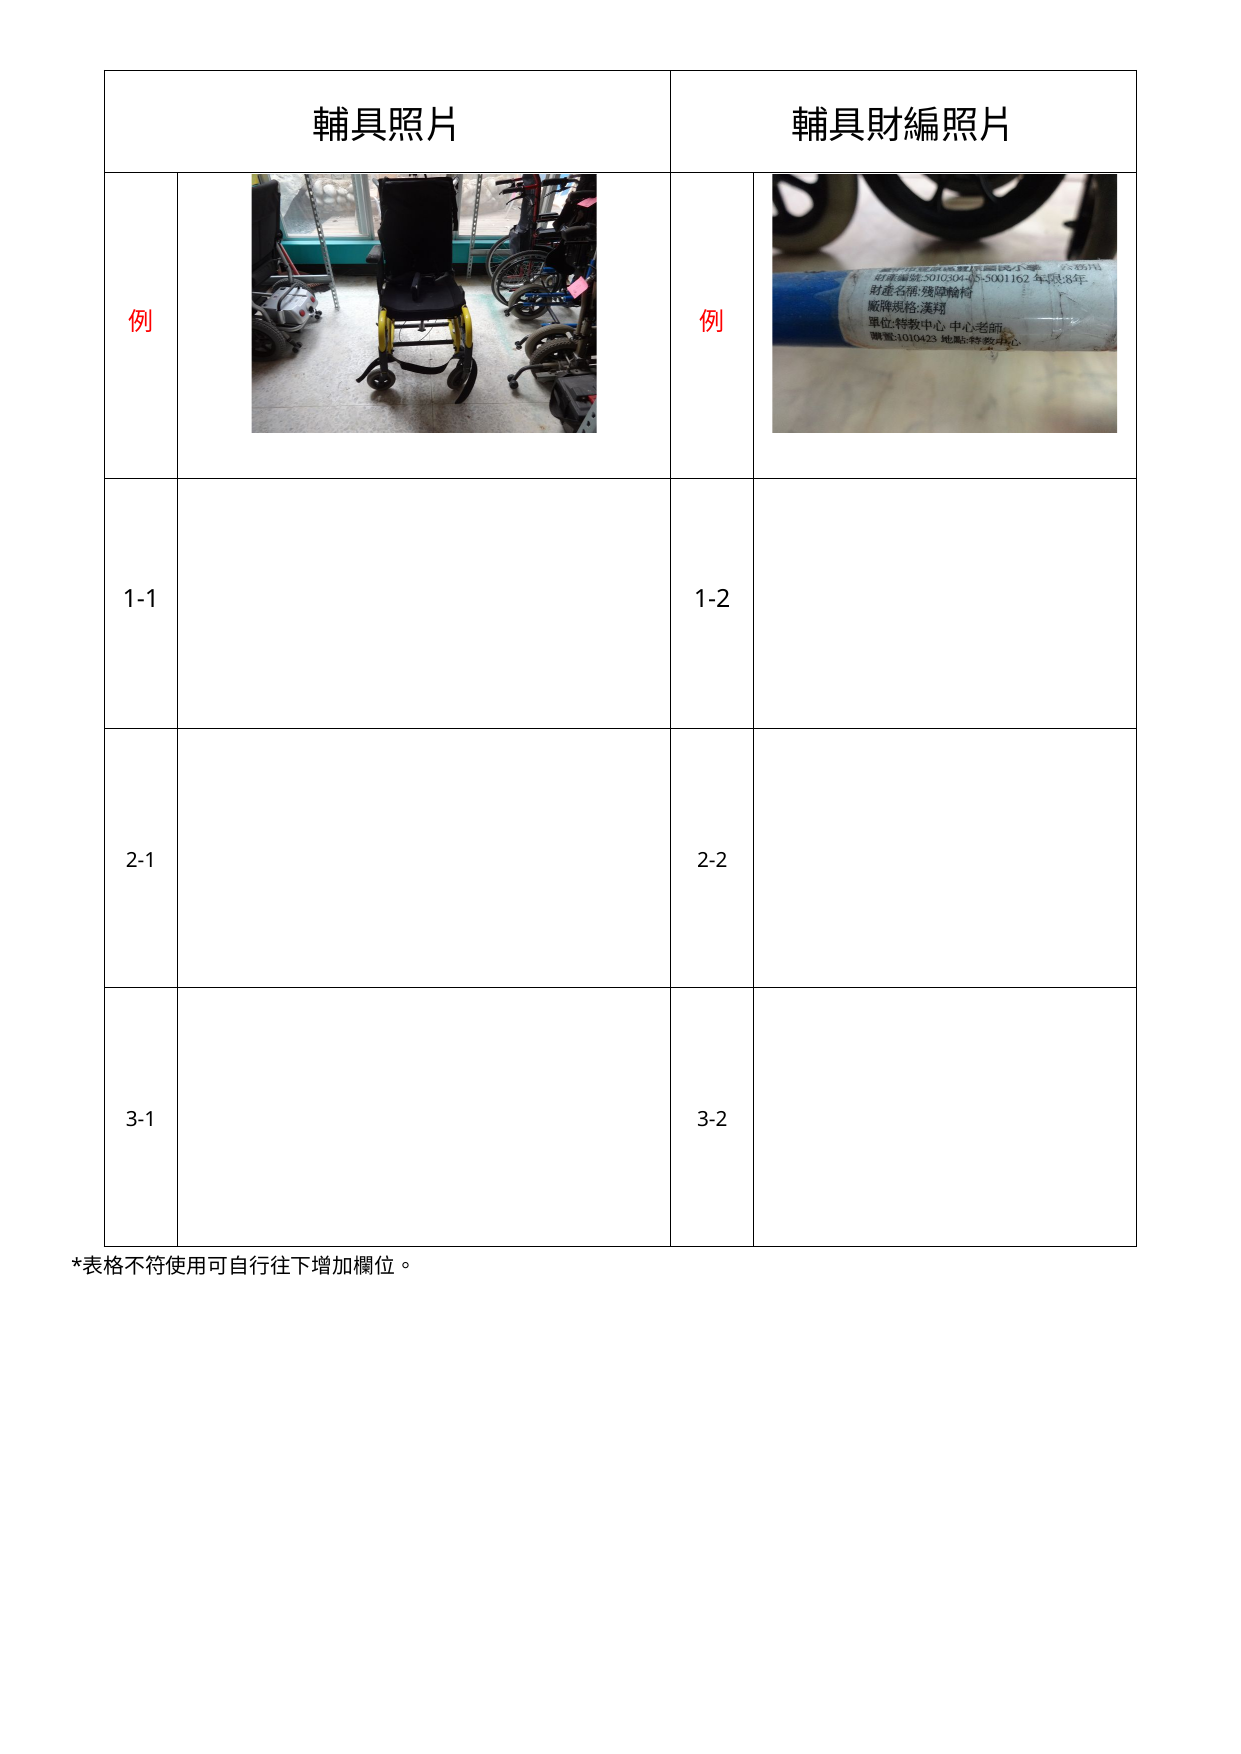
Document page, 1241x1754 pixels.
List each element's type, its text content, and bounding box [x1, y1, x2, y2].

table_cell [754, 729, 1136, 987]
table_cell [178, 173, 670, 478]
table_cell 1-2 [671, 479, 753, 728]
table_header 輔具照片 [105, 71, 670, 172]
text *表格不符使用可自行往下增加欄位。 [71, 1247, 1169, 1279]
table_header 輔具財編照片 [671, 71, 1136, 172]
table_cell [754, 988, 1136, 1246]
picture [251, 174, 597, 433]
table_cell [754, 173, 1136, 478]
picture [772, 174, 1118, 433]
table_cell [178, 479, 670, 728]
table_cell 2-1 [105, 729, 177, 987]
table_cell 2-2 [671, 729, 753, 987]
table_cell [178, 729, 670, 987]
table_cell 3-2 [671, 988, 753, 1246]
table_cell 例 [671, 173, 753, 478]
table_cell 1-1 [105, 479, 177, 728]
table_cell [178, 988, 670, 1246]
table_cell 3-1 [105, 988, 177, 1246]
table_cell [754, 479, 1136, 728]
table_cell 例 [105, 173, 177, 478]
